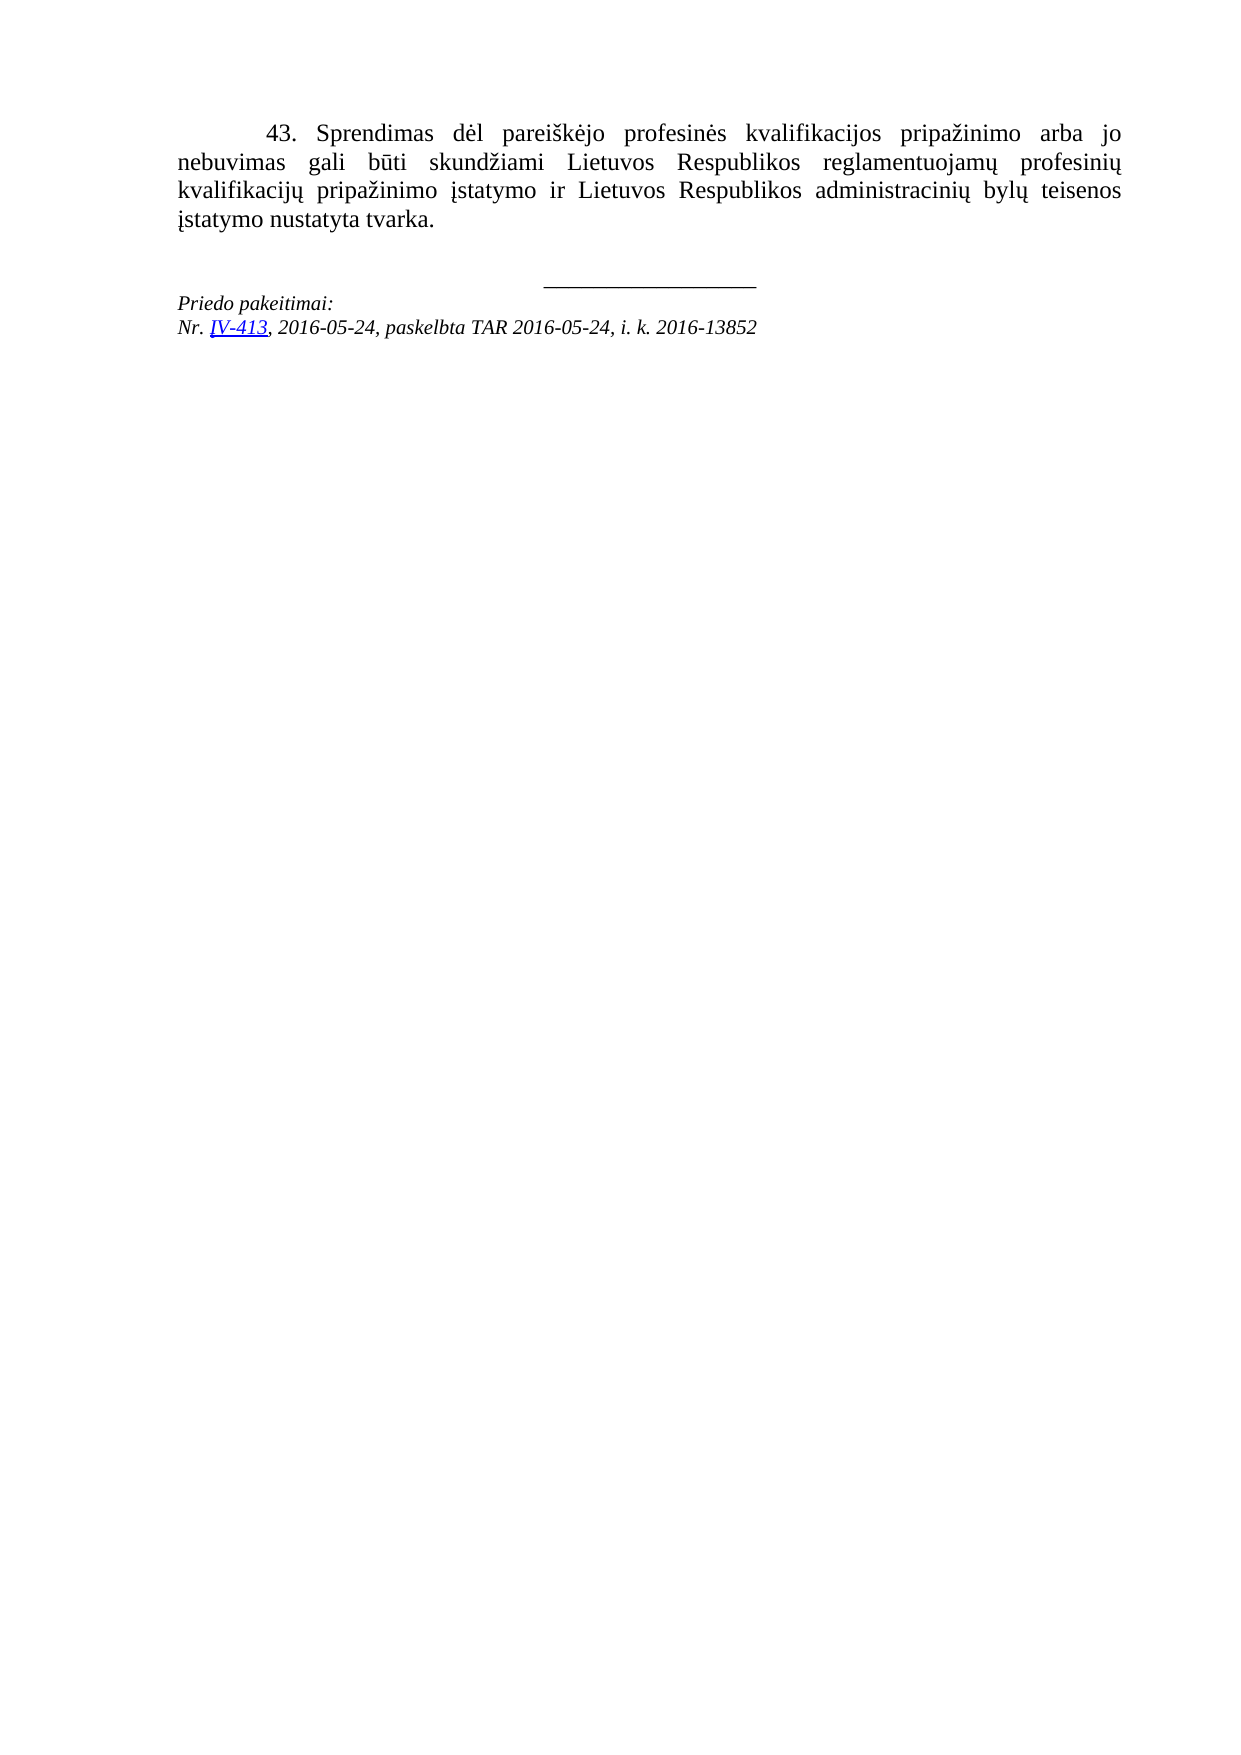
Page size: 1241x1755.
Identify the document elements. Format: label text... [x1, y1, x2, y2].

text _________________ [177, 262, 1122, 291]
text Nr. ĮV-413, 2016-05-24, paskelbta TAR 2016-05-24, i. k. 2016-13852 [177, 315, 1122, 339]
text 43. Sprendimas dėl pareiškėjo profesinės kvalifikacijos pripažinimo arba jo nebuvimas gali būti skundžiami Lietuvos Respublikos reglamentuojamų profesinių kvalifikacijų pripažinimo įstatymo ir Lietuvos Respublikos administracinių bylų teisenos įstatymo nustatyta tvarka. [177, 118, 1122, 233]
text Priedo pakeitimai: [177, 291, 1122, 315]
